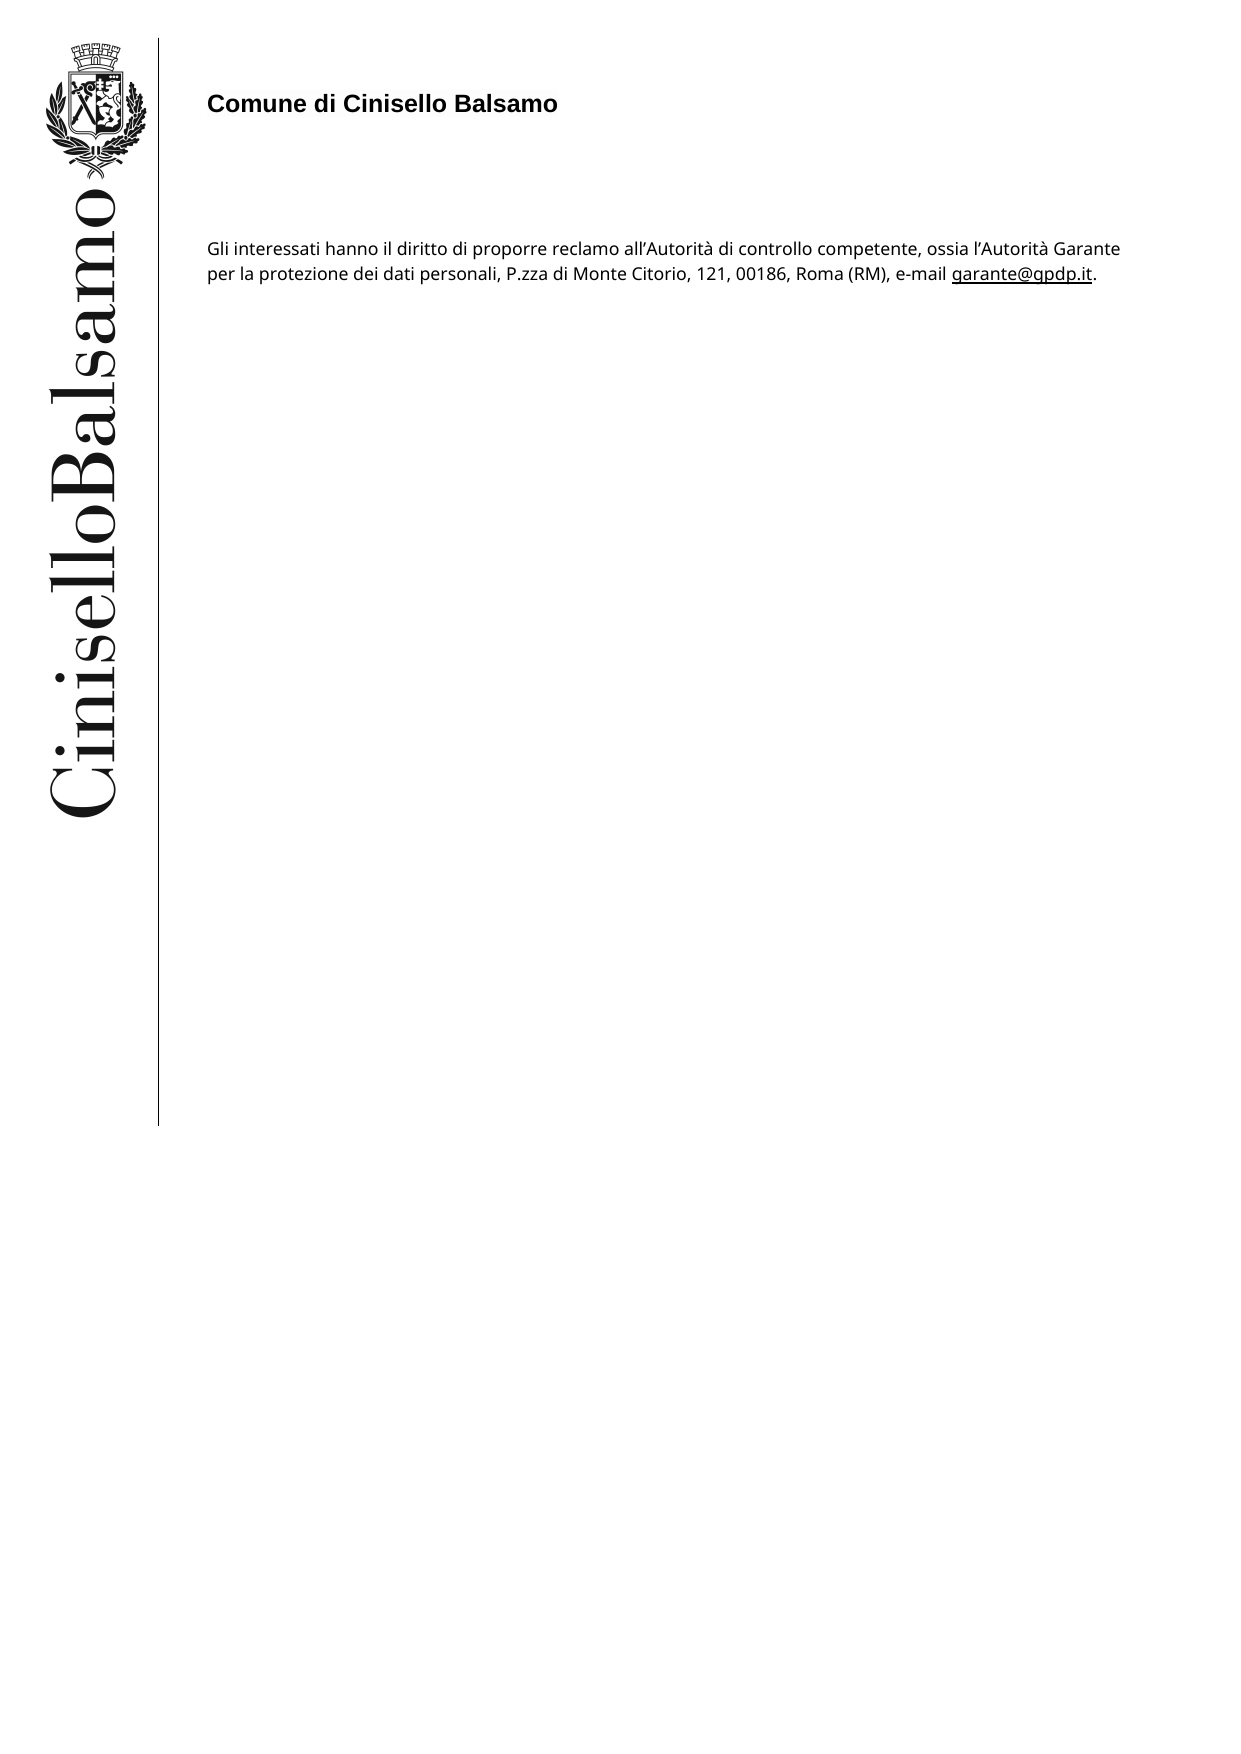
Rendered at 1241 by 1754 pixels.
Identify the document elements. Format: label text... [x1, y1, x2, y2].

picture [42, 38, 150, 822]
text Gli interessati hanno il diritto di proporre reclamo all’Autorità di controllo competente, ossia l’Autorità Garante per la protezione dei dati personali, P.zza di Monte Citorio, 121, 00186, Roma (RM), e-mail garante@gpdp.it. [207, 236, 1122, 286]
